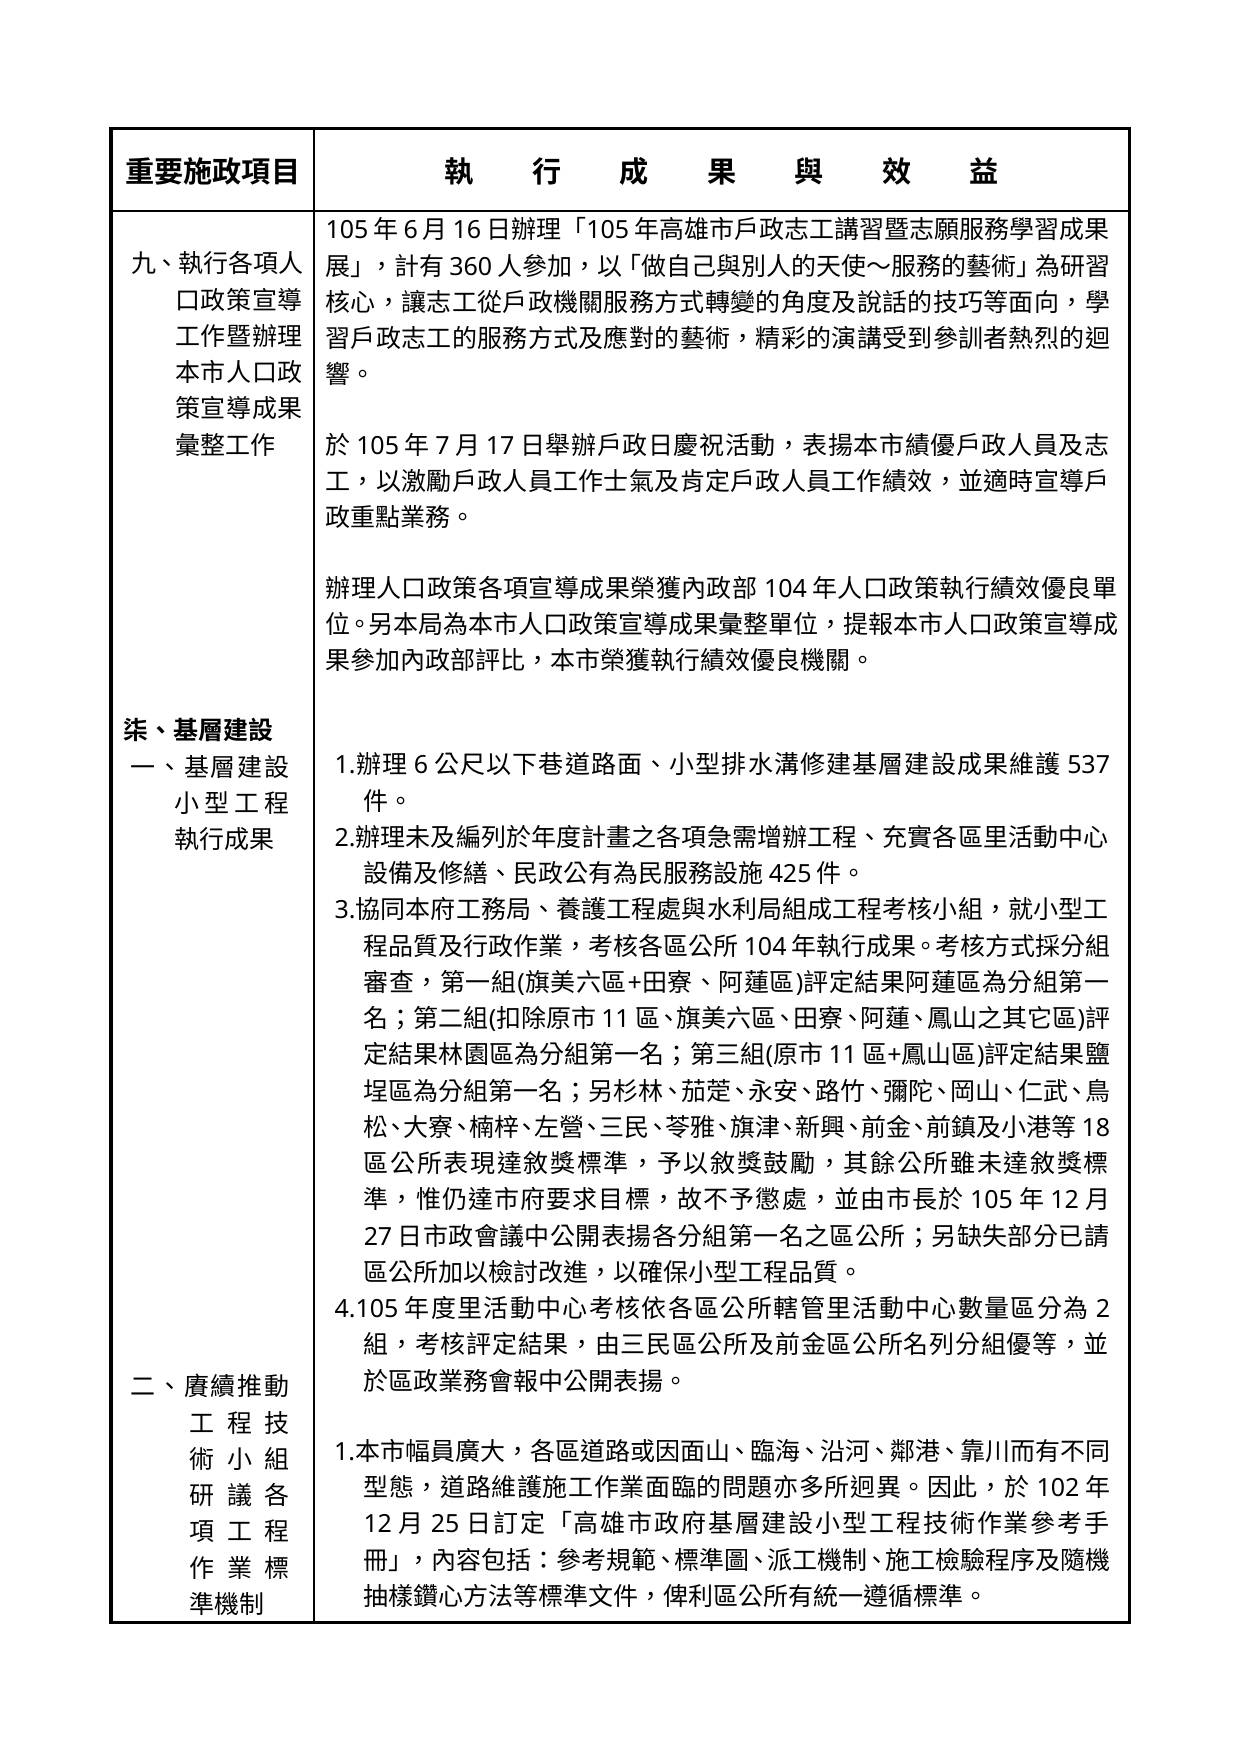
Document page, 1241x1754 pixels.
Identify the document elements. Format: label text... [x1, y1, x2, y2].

table_cell 九、執行各項人口政策宣導工作暨辦理本市人口政策宣導成果彙整工作 [113, 212, 313, 711]
table_cell 105年6月16日辦理「105年高雄市戶政志工講習暨志願服務學習成果展」，計有360人參加，以「做自己與別人的天使〜服務的藝術」為研習核心，讓志工從戶政機關服務方式轉變的角度及說話的技巧等面向，學習戶政志工的服務方式及應對的藝術，精彩的演講受到參訓者熱烈的迴響。 於105年7月17日舉辦戶政日慶祝活動，表揚本市績優戶政人員及志工，以激勵戶政人員工作士氣及肯定戶政人員工作績效，並適時宣導戶政重點業務。 辦理人口政策各項宣導成果榮獲內政部104年人口政策執行績效優良單位。另本局為本市人口政策宣導成果彙整單位，提報本市人口政策宣導成果參加內政部評比，本市榮獲執行績效優良機關。 [315, 212, 1128, 711]
table_header 執 行 成 果 與 效 益 [315, 130, 1128, 210]
table_header 重要施政項目 [113, 130, 313, 210]
table_cell 柒、基層建設 一、基層建設小型工程執行成果 二、賡續推動工程技術小組研議各項工程作業標準機制 [113, 711, 313, 1621]
table_cell 1.辦理6公尺以下巷道路面、小型排水溝修建基層建設成果維護537件。 2.辦理未及編列於年度計畫之各項急需增辦工程、充實各區里活動中心設備及修繕、民政公有為民服務設施425件。 3.協同本府工務局、養護工程處與水利局組成工程考核小組，就小型工程品質及行政作業，考核各區公所104年執行成果。考核方式採分組審查，第一組(旗美六區+田寮、阿蓮區)評定結果阿蓮區為分組第一名；第二組(扣除原市11區、旗美六區、田寮、阿蓮、鳳山之其它區)評定結果林園區為分組第一名；第三組(原市11區+鳳山區)評定結果鹽埕區為分組第一名；另杉林、茄萣、永安、路竹、彌陀、岡山、仁武、鳥松、大寮、楠梓、左營、三民、苓雅、旗津、新興、前金、前鎮及小港等18區公所表現達敘獎標準，予以敘獎鼓勵，其餘公所雖未達敘獎標準，惟仍達市府要求目標，故不予懲處，並由市長於105年12月27日市政會議中公開表揚各分組第一名之區公所；另缺失部分已請區公所加以檢討改進，以確保小型工程品質。 4.105年度里活動中心考核依各區公所轄管里活動中心數量區分為2組，考核評定結果，由三民區公所及前金區公所名列分組優等，並於區政業務會報中公開表揚。 1.本市幅員廣大，各區道路或因面山、臨海、沿河、鄰港、靠川而有不同型態，道路維護施工作業面臨的問題亦多所迥異。因此，於102年12月25日訂定「高雄市政府基層建設小型工程技術作業參考手冊」，內容包括：參考規範、標準圖、派工機制、施工檢驗程序及隨機抽樣鑽心方法等標準文件，俾利區公所有統一遵循標準。 [315, 711, 1128, 1621]
